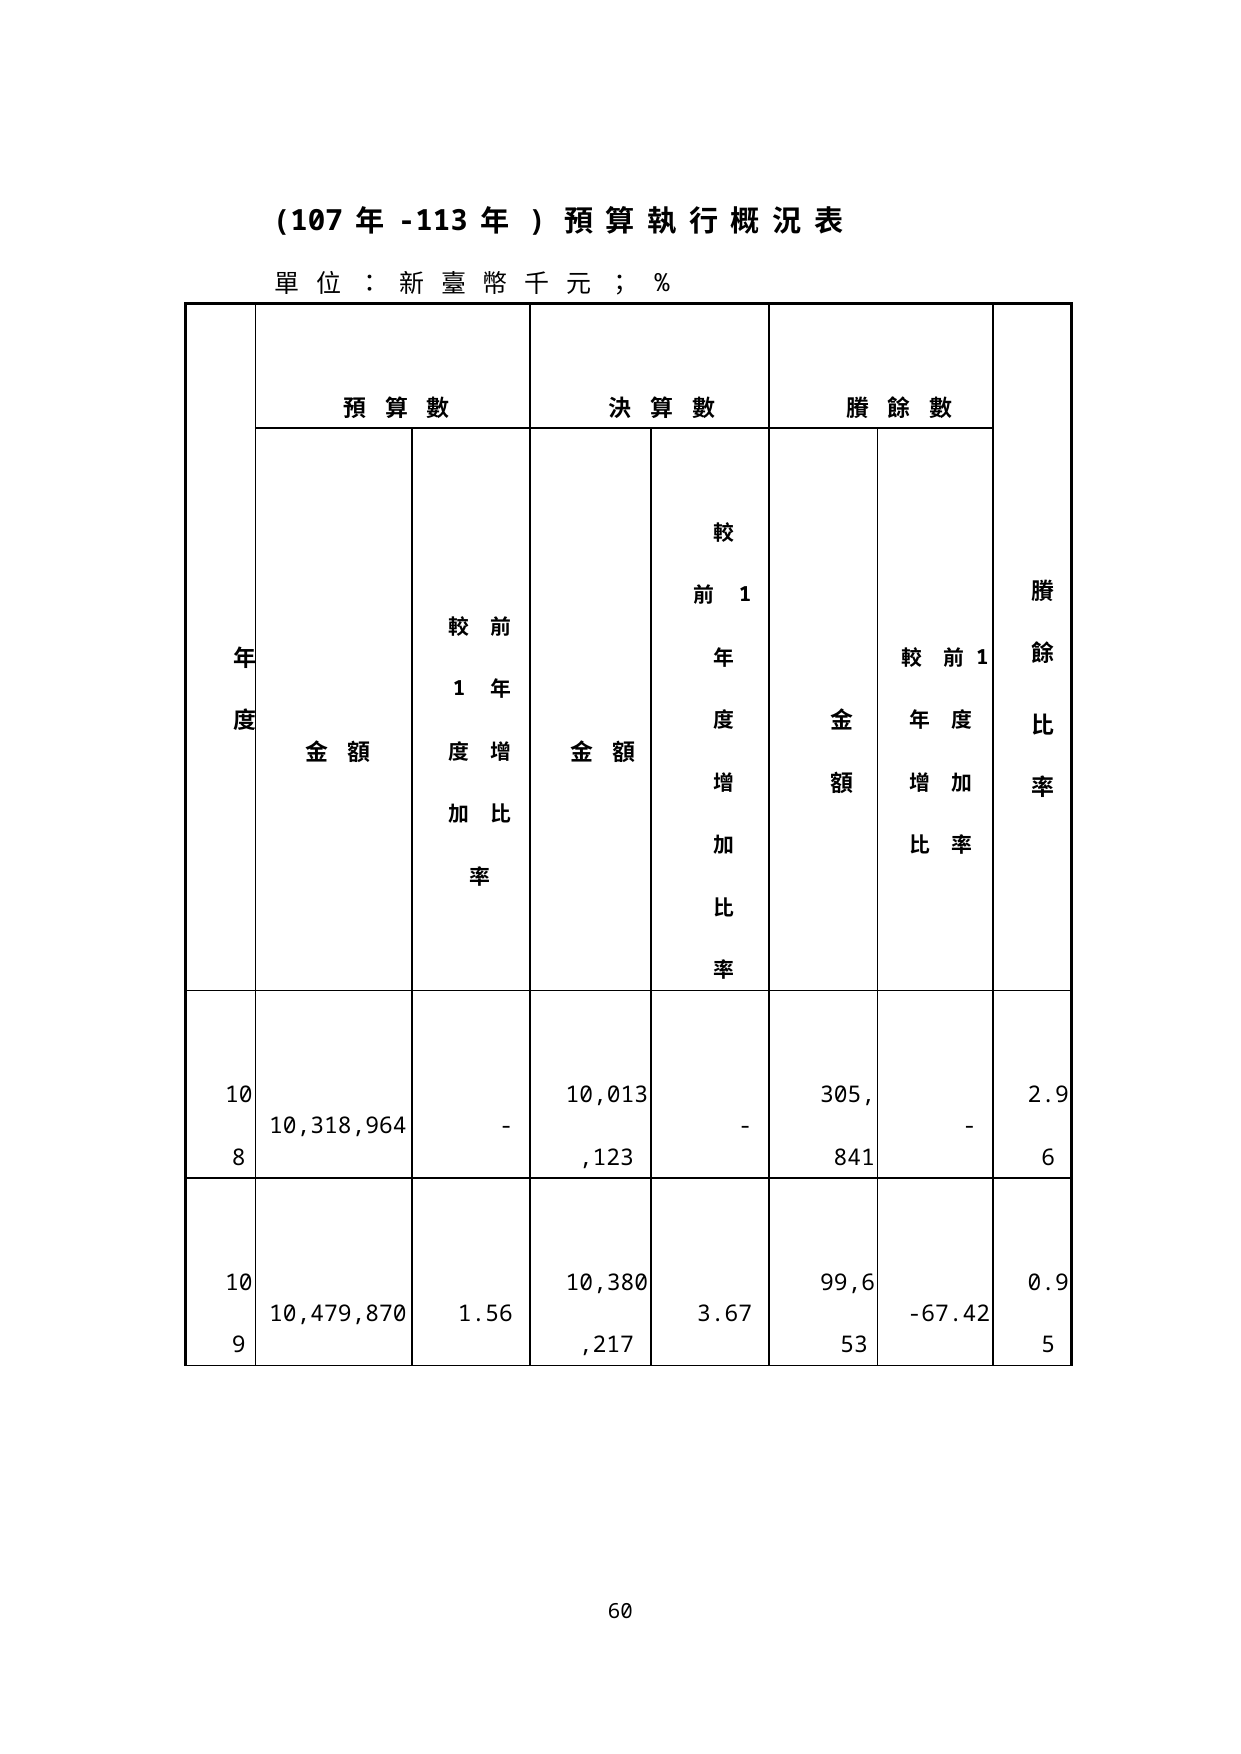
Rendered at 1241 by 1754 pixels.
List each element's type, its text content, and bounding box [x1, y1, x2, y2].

table_cell 109 [187, 1179, 255, 1365]
table_cell 2.96 [994, 991, 1070, 1177]
table_cell -67.42 [878, 1179, 992, 1365]
table_cell 305,841 [770, 991, 877, 1177]
table_cell 1.56 [413, 1179, 529, 1365]
table_cell 10,380,217 [531, 1179, 650, 1365]
text (107年-113年)預算執行概況表 單位：新臺幣千元；% [183, 177, 1058, 302]
table_cell 金額 [770, 429, 877, 990]
table_cell 10,318,964 [256, 991, 411, 1177]
table_header 賸餘數 [770, 305, 992, 427]
table_cell 0.95 [994, 1179, 1070, 1365]
table_header 賸餘 比率 [994, 305, 1070, 990]
table_cell 10,013,123 [531, 991, 650, 1177]
table_header 預算數 [256, 305, 529, 427]
table_cell 較前1年度增加比率 [878, 429, 992, 990]
table_cell - [652, 991, 768, 1177]
table_cell 金額 [531, 429, 650, 990]
table_cell 較前1年度增加比率 [413, 429, 529, 990]
table_cell 金額 [256, 429, 411, 990]
table_cell 10,479,870 [256, 1179, 411, 1365]
table_cell 108 [187, 991, 255, 1177]
table_header 年度 [187, 305, 255, 990]
table_cell 較前1年度增加比率 [652, 429, 768, 990]
table_cell - [878, 991, 992, 1177]
table_cell 99,653 [770, 1179, 877, 1365]
table_header 決算數 [531, 305, 768, 427]
table_cell 3.67 [652, 1179, 768, 1365]
table_cell - [413, 991, 529, 1177]
